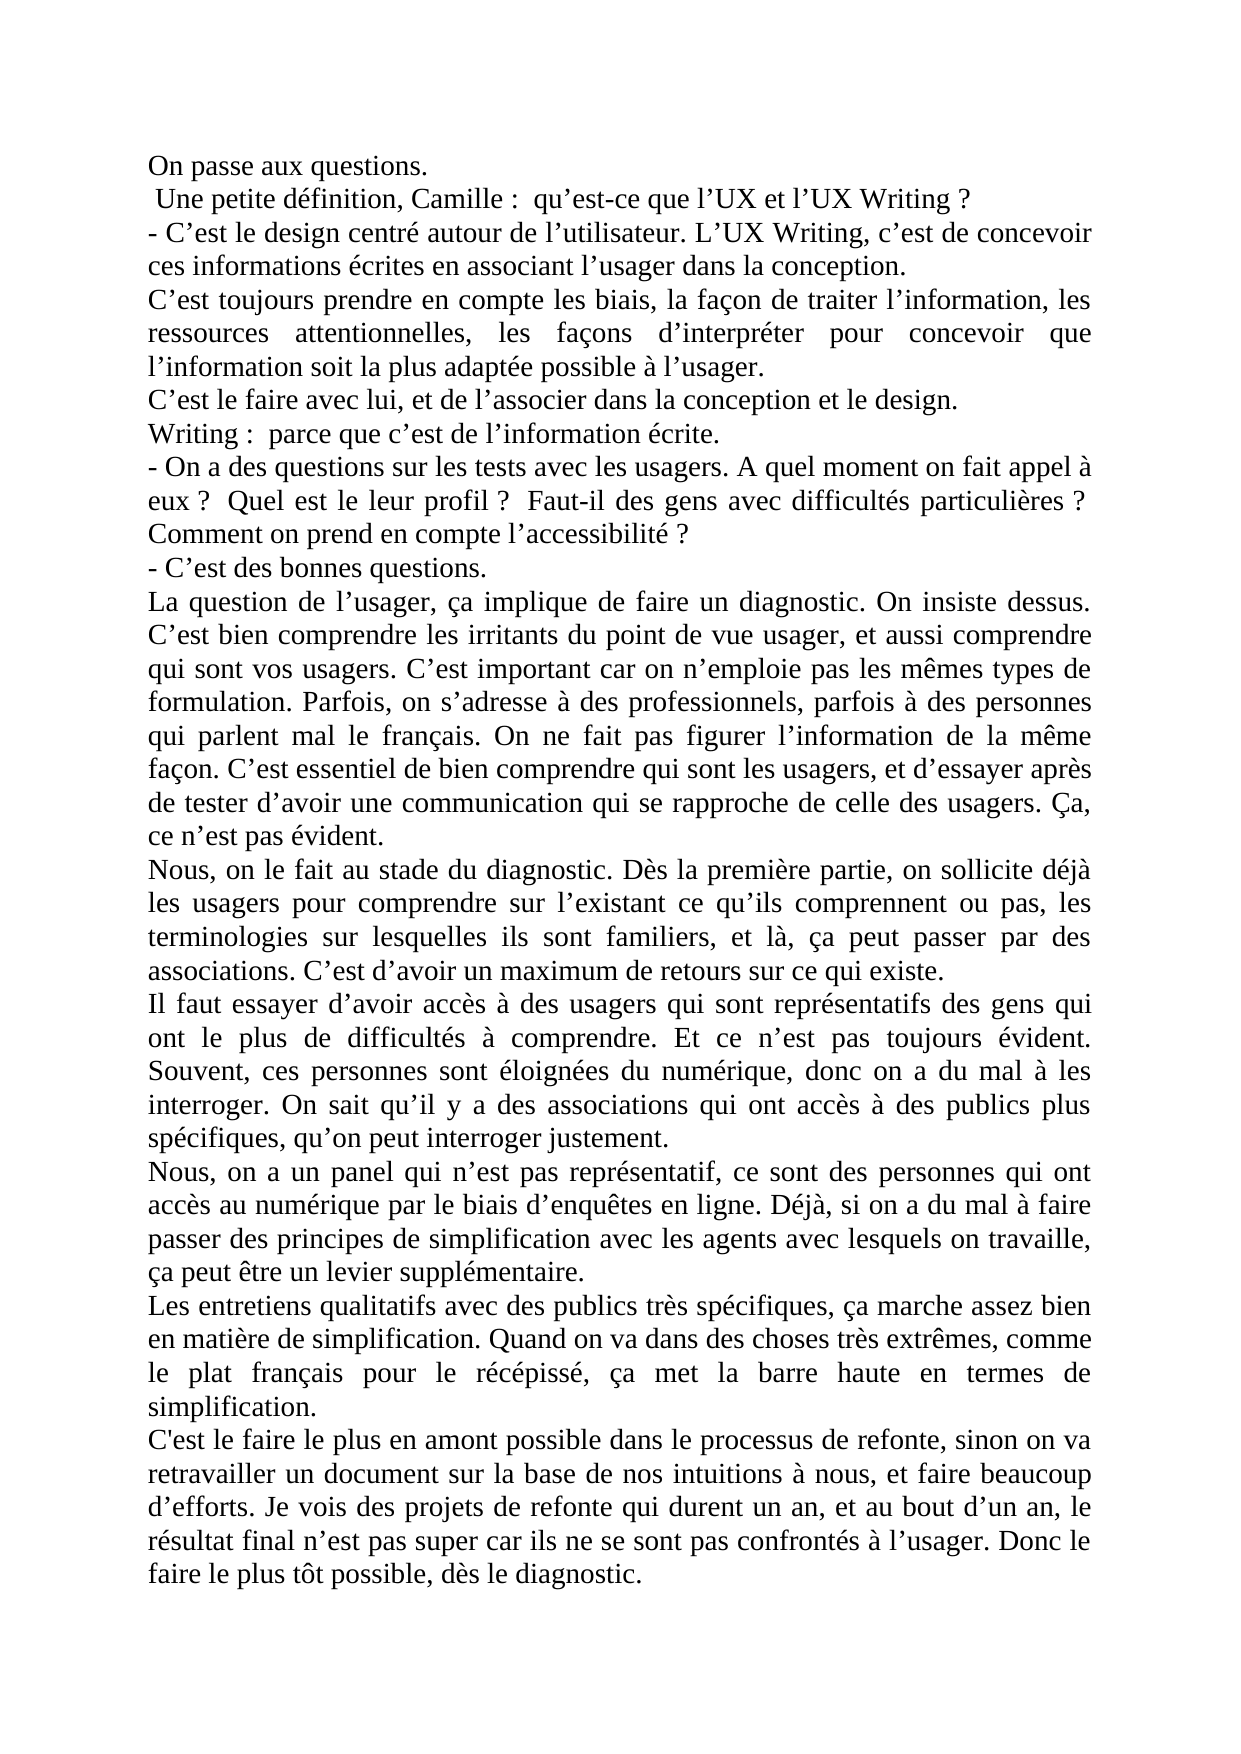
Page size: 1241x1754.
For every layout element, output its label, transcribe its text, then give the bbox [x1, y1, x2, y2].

text C’est toujours prendre en compte les biais, la façon de traiter l’information, les ressources attentionnelles, les façons d’interpréter pour concevoir que l’information soit la plus adaptée possible à l’usager. [148, 282, 1093, 382]
text Il faut essayer d’avoir accès à des usagers qui sont représentatifs des gens qui ont le plus de difficultés à comprendre. Et ce n’est pas toujours évident. Souvent, ces personnes sont éloignées du numérique, donc on a du mal à les interroger. On sait qu’il y a des associations qui ont accès à des publics plus spécifiques, qu’on peut interroger justement. [148, 986, 1093, 1154]
text Writing : parce que c’est de l’information écrite. [148, 416, 1093, 449]
text La question de l’usager, ça implique de faire un diagnostic. On insiste dessus. C’est bien comprendre les irritants du point de vue usager, et aussi comprendre qui sont vos usagers. C’est important car on n’emploie pas les mêmes types de formulation. Parfois, on s’adresse à des professionnels, parfois à des personnes qui parlent mal le français. On ne fait pas figurer l’information de la même façon. C’est essentiel de bien comprendre qui sont les usagers, et d’essayer après de tester d’avoir une communication qui se rapproche de celle des usagers. Ça, ce n’est pas évident. [148, 584, 1093, 852]
text Les entretiens qualitatifs avec des publics très spécifiques, ça marche assez bien en matière de simplification. Quand on va dans des choses très extrêmes, comme le plat français pour le récépissé, ça met la barre haute en termes de simplification. [148, 1288, 1093, 1422]
text C’est le faire avec lui, et de l’associer dans la conception et le design. [148, 382, 1093, 416]
text On passe aux questions. [148, 148, 1093, 181]
text - C’est des bonnes questions. [148, 550, 1093, 584]
text Nous, on le fait au stade du diagnostic. Dès la première partie, on sollicite déjà les usagers pour comprendre sur l’existant ce qu’ils comprennent ou pas, les terminologies sur lesquelles ils sont familiers, et là, ça peut passer par des associations. C’est d’avoir un maximum de retours sur ce qui existe. [148, 852, 1093, 986]
text - On a des questions sur les tests avec les usagers. A quel moment on fait appel à eux ? Quel est le leur profil ? Faut-il des gens avec difficultés particulières ? Comment on prend en compte l’accessibilité ? [148, 449, 1093, 550]
text Nous, on a un panel qui n’est pas représentatif, ce sont des personnes qui ont accès au numérique par le biais d’enquêtes en ligne. Déjà, si on a du mal à faire passer des principes de simplification avec les agents avec lesquels on travaille, ça peut être un levier supplémentaire. [148, 1154, 1093, 1288]
text C'est le faire le plus en amont possible dans le processus de refonte, sinon on va retravailler un document sur la base de nos intuitions à nous, et faire beaucoup d’efforts. Je vois des projets de refonte qui durent un an, et au bout d’un an, le résultat final n’est pas super car ils ne se sont pas confrontés à l’usager. Donc le faire le plus tôt possible, dès le diagnostic. [148, 1422, 1093, 1590]
text Une petite définition, Camille : qu’est-ce que l’UX et l’UX Writing ? [148, 181, 1093, 215]
text - C’est le design centré autour de l’utilisateur. L’UX Writing, c’est de concevoir ces informations écrites en associant l’usager dans la conception. [148, 215, 1093, 282]
